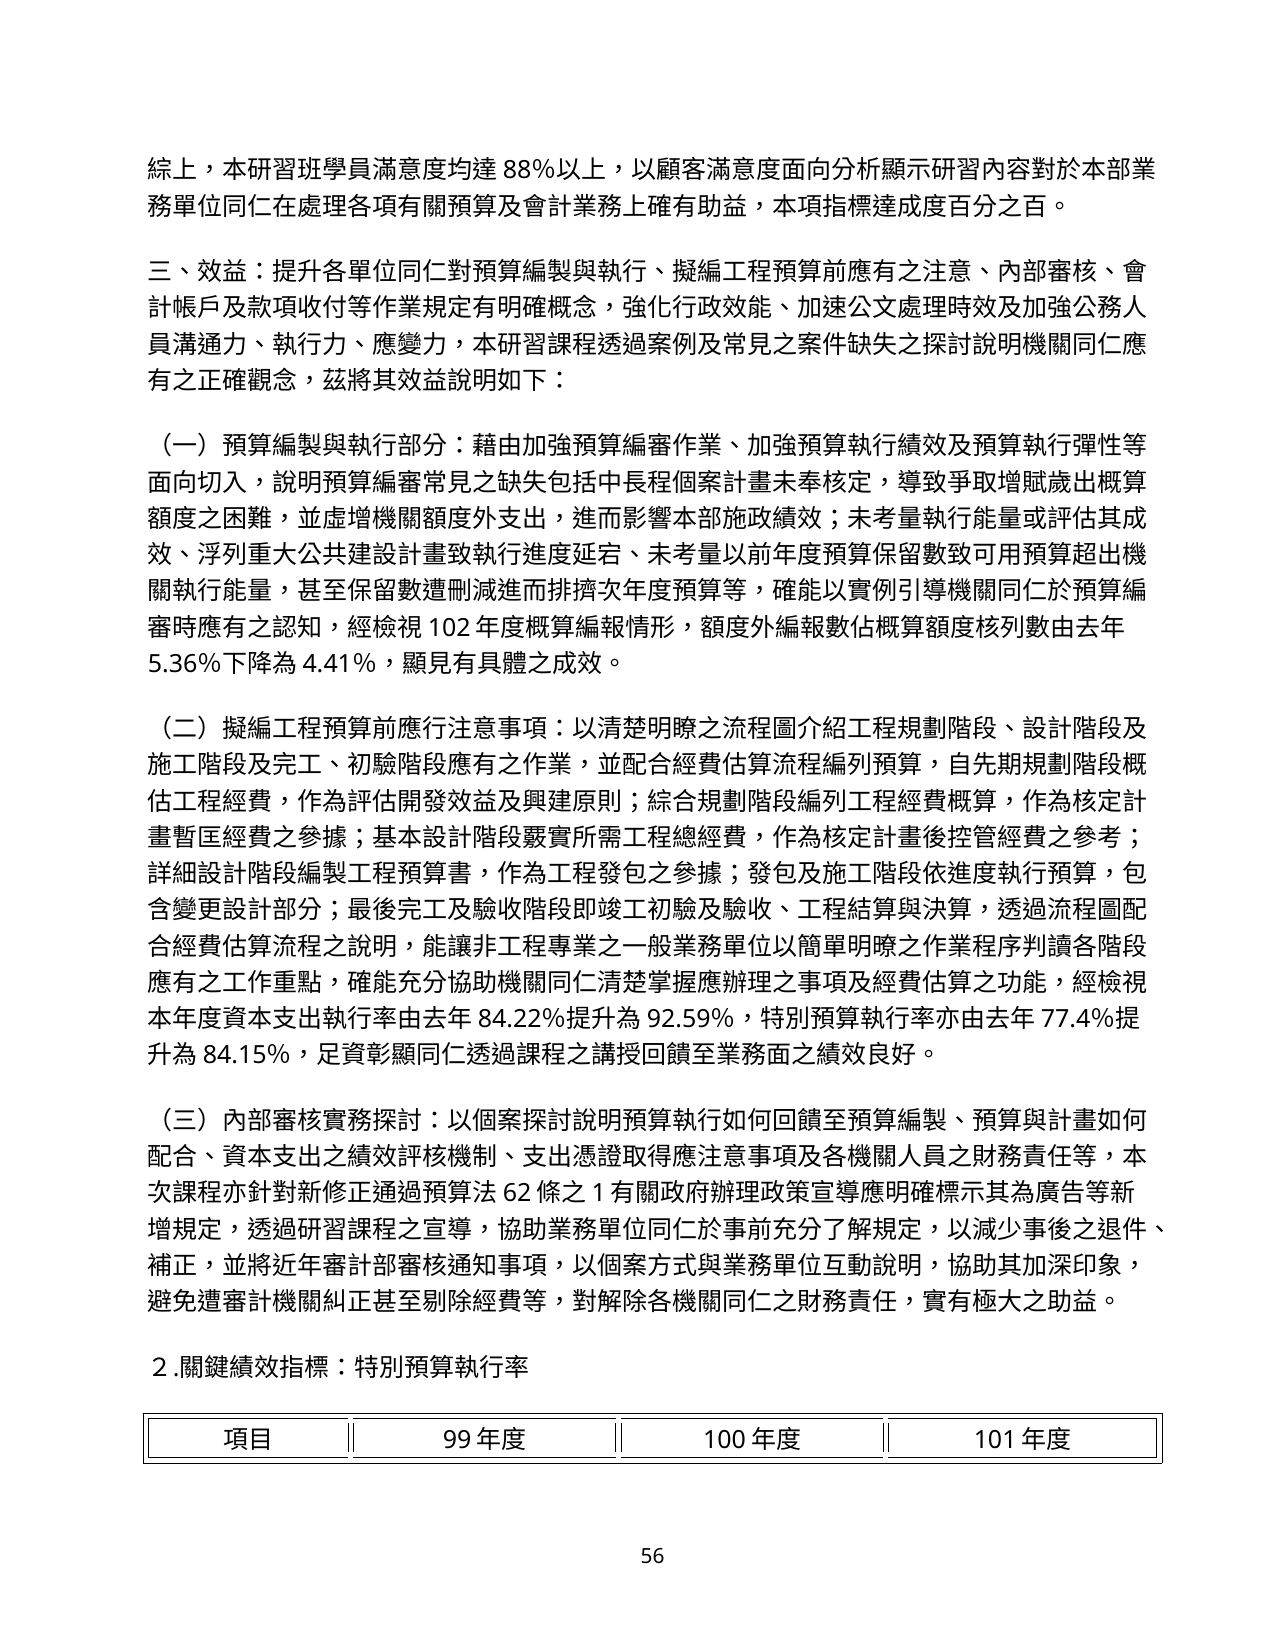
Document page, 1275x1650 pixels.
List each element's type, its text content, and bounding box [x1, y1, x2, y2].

text （二）擬編工程預算前應行注意事項：以清楚明瞭之流程圖介紹工程規劃階段、設計階段及施工階段及完工、初驗階段應有之作業，並配合經費估算流程編列預算，自先期規劃階段概估工程經費，作為評估開發效益及興建原則；綜合規劃階段編列工程經費概算，作為核定計畫暫匡經費之參據；基本設計階段覈實所需工程總經費，作為核定計畫後控管經費之參考；詳細設計階段編製工程預算書，作為工程發包之參據；發包及施工階段依進度執行預算，包含變更設計部分；最後完工及驗收階段即竣工初驗及驗收、工程結算與決算，透過流程圖配合經費估算流程之說明，能讓非工程專業之一般業務單位以簡單明暸之作業程序判讀各階段應有之工作重點，確能充分協助機關同仁清楚掌握應辦理之事項及經費估算之功能，經檢視本年度資本支出執行率由去年84.22％提升為92.59％，特別預算執行率亦由去年77.4％提升為84.15％，足資彰顯同仁透過課程之講授回饋至業務面之績效良好。 [148, 709, 1157, 1071]
table_header 99年度 [351, 1414, 618, 1457]
table_header 100年度 [618, 1414, 886, 1457]
table_header 101年度 [886, 1414, 1159, 1457]
table_header 項目 [145, 1414, 351, 1457]
text 三、效益：提升各單位同仁對預算編製與執行、擬編工程預算前應有之注意、內部審核、會計帳戶及款項收付等作業規定有明確概念，強化行政效能、加速公文處理時效及加強公務人員溝通力、執行力、應變力，本研習課程透過案例及常見之案件缺失之探討說明機關同仁應有之正確觀念，茲將其效益說明如下： [148, 252, 1157, 397]
text （三）內部審核實務探討：以個案探討說明預算執行如何回饋至預算編製、預算與計畫如何配合、資本支出之績效評核機制、支出憑證取得應注意事項及各機關人員之財務責任等，本次課程亦針對新修正通過預算法62條之1有關政府辦理政策宣導應明確標示其為廣告等新增規定，透過研習課程之宣導，協助業務單位同仁於事前充分了解規定，以減少事後之退件、補正，並將近年審計部審核通知事項，以個案方式與業務單位互動說明，協助其加深印象，避免遭審計機關糾正甚至剔除經費等，對解除各機關同仁之財務責任，實有極大之助益。 [148, 1100, 1157, 1318]
subtitle ２.關鍵績效指標：特別預算執行率 [148, 1347, 1157, 1383]
text （一）預算編製與執行部分：藉由加強預算編審作業、加強預算執行績效及預算執行彈性等面向切入，說明預算編審常見之缺失包括中長程個案計畫未奉核定，導致爭取增賦歲出概算額度之困難，並虛增機關額度外支出，進而影響本部施政績效；未考量執行能量或評估其成效、浮列重大公共建設計畫致執行進度延宕、未考量以前年度預算保留數致可用預算超出機關執行能量，甚至保留數遭刪減進而排擠次年度預算等，確能以實例引導機關同仁於預算編審時應有之認知，經檢視102年度概算編報情形，額度外編報數佔概算額度核列數由去年5.36％下降為4.41％，顯見有具體之成效。 [148, 426, 1157, 679]
text 綜上，本研習班學員滿意度均達88％以上，以顧客滿意度面向分析顯示研習內容對於本部業務單位同仁在處理各項有關預算及會計業務上確有助益，本項指標達成度百分之百。 [148, 150, 1157, 222]
